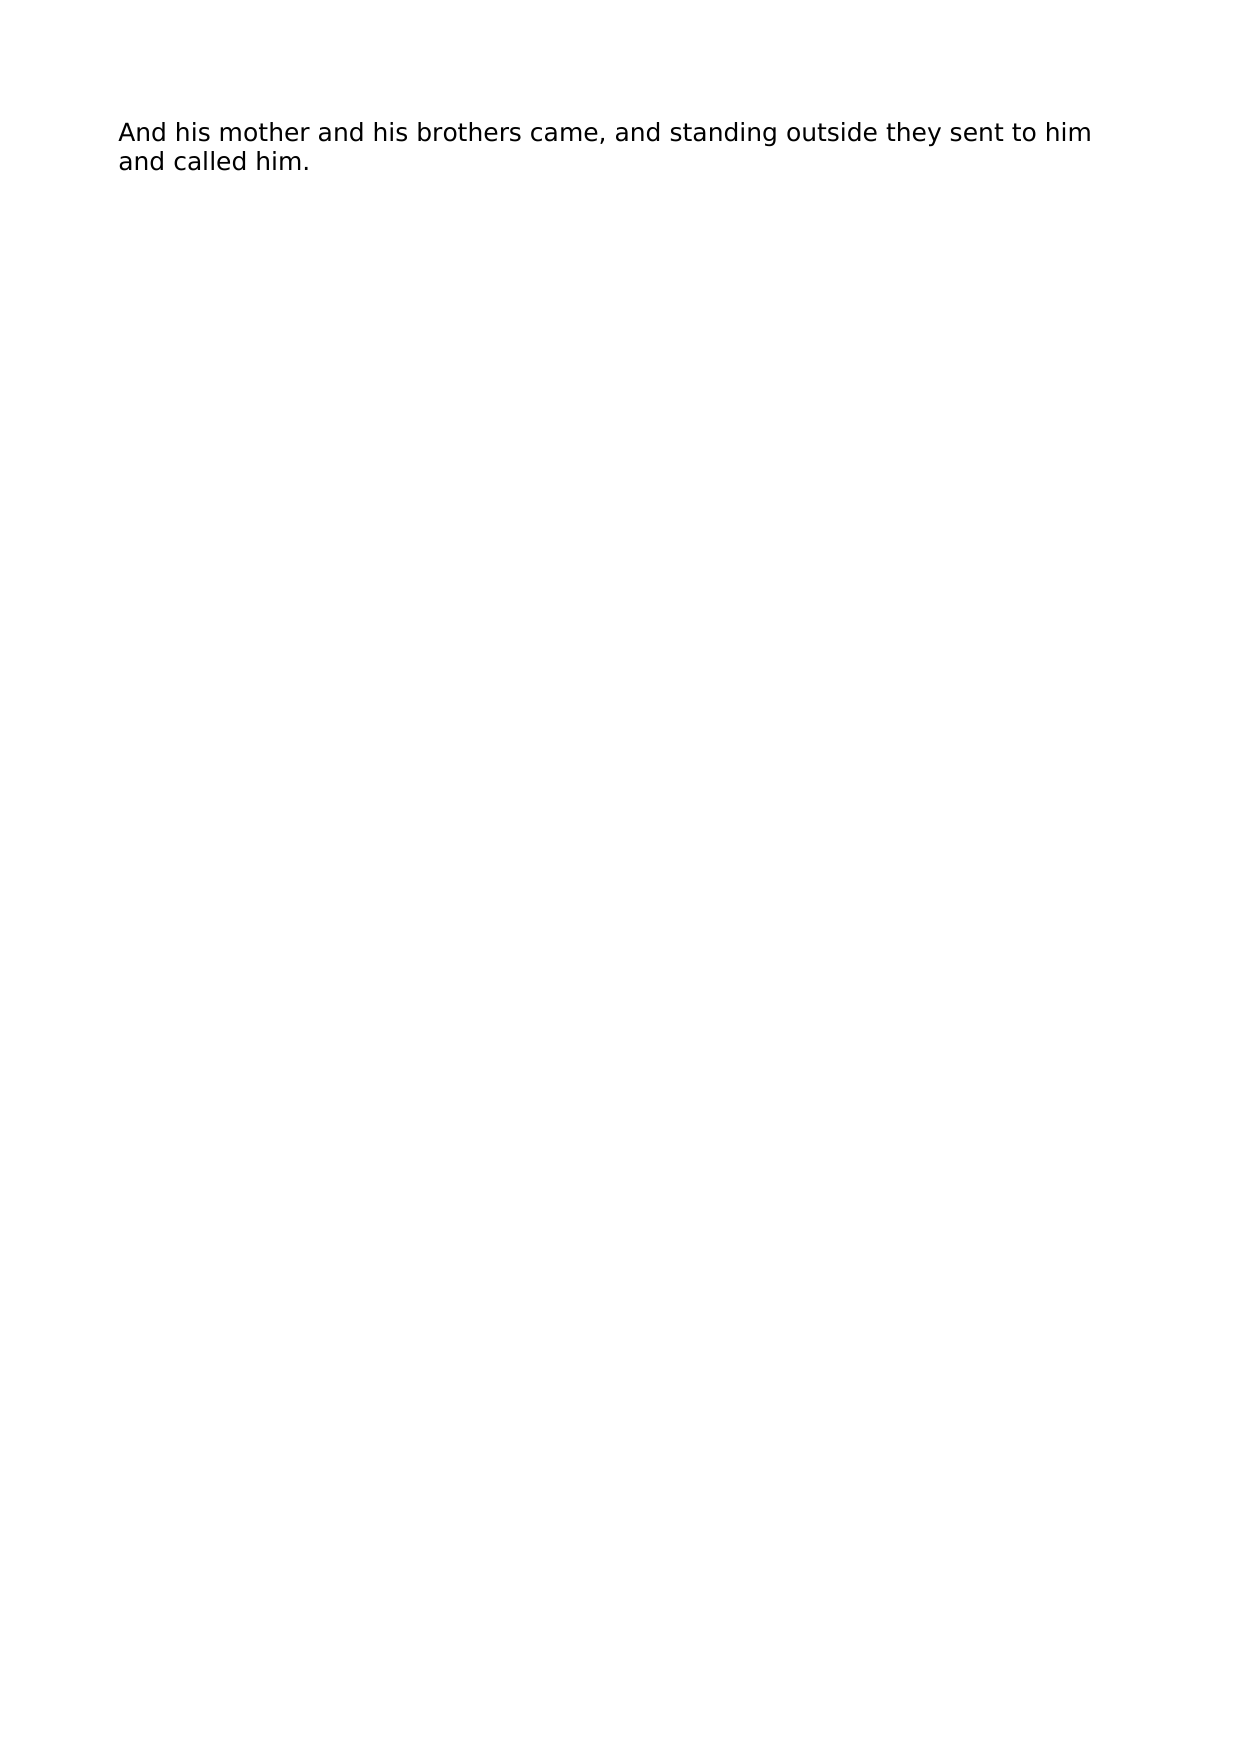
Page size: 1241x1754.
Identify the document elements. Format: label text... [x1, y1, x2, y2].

text And his mother and his brothers came, and standing outside they sent to him and called him. [118, 118, 1122, 176]
